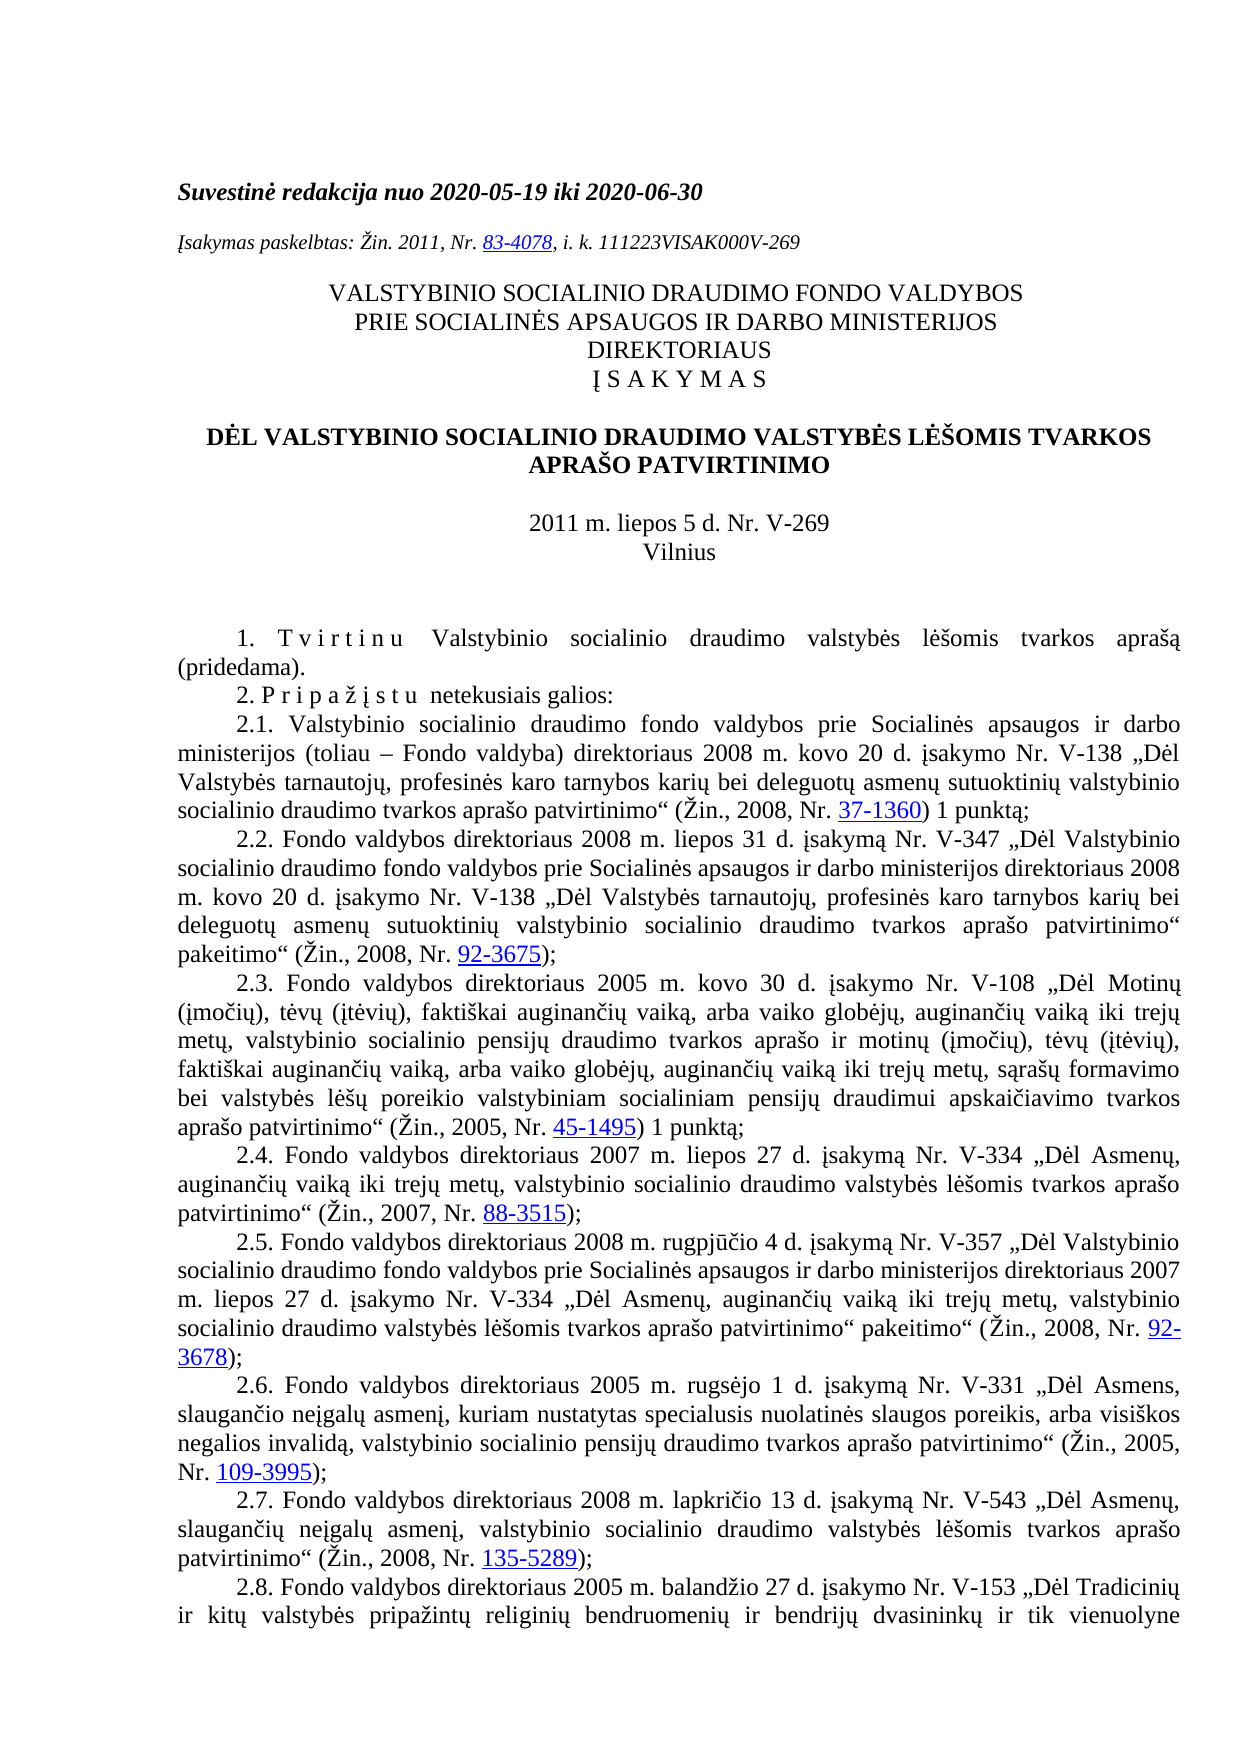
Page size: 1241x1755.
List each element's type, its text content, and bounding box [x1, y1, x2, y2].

text 2.6. Fondo valdybos direktoriaus 2005 m. rugsėjo 1 d. įsakymą Nr. V-331 „Dėl Asmens, slaugančio neįgalų asmenį, kuriam nustatytas specialusis nuolatinės slaugos poreikis, arba visiškos negalios invalidą, valstybinio socialinio pensijų draudimo tvarkos aprašo patvirtinimo“ (Žin., 2005, Nr. 109-3995); [177, 1371, 1181, 1486]
text 2. Pripažįstu netekusiais galios: [177, 681, 1181, 709]
text Suvestinė redakcija nuo 2020-05-19 iki 2020-06-30 [177, 177, 1181, 206]
text Vilnius [177, 537, 1181, 566]
text 2.4. Fondo valdybos direktoriaus 2007 m. liepos 27 d. įsakymą Nr. V-334 „Dėl Asmenų, auginančių vaiką iki trejų metų, valstybinio socialinio draudimo valstybės lėšomis tvarkos aprašo patvirtinimo“ (Žin., 2007, Nr. 88-3515); [177, 1141, 1181, 1227]
text DirektoriAus [177, 336, 1181, 364]
text 2.3. Fondo valdybos direktoriaus 2005 m. kovo 30 d. įsakymo Nr. V-108 „Dėl motinų (įmočių), tėvų (įtėvių), faktiškai auginančių vaiką, arba vaiko globėjų, auginančių vaiką iki trejų metų, valstybinio socialinio pensijų draudimo tvarkos aprašo ir motinų (įmočių), tėvų (įtėvių), faktiškai auginančių vaiką, arba vaiko globėjų, auginančių vaiką iki trejų metų, sąrašų formavimo bei valstybės lėšų poreikio valstybiniam socialiniam pensijų draudimui apskaičiavimo tvarkos aprašo patvirtinimo“ (Žin., 2005, Nr. 45-1495) 1 punktą; [177, 968, 1181, 1141]
text Įsakymas paskelbtas: Žin. 2011, Nr. 83-4078, i. k. 111223VISAK000V-269 [177, 230, 1181, 254]
text 1. Tvirtinu Valstybinio socialinio draudimo valstybės lėšomis tvarkos aprašą (pridedama). [177, 623, 1181, 681]
text prie Socialinės apsaugos ir darbo ministerijos [177, 307, 1181, 336]
text 2.2. Fondo valdybos direktoriaus 2008 m. liepos 31 d. įsakymą Nr. V-347 „Dėl Valstybinio socialinio draudimo fondo valdybos prie Socialinės apsaugos ir darbo ministerijos direktoriaus 2008 m. kovo 20 d. įsakymo Nr. V-138 „Dėl Valstybės tarnautojų, profesinės karo tarnybos karių bei deleguotų asmenų sutuoktinių valstybinio socialinio draudimo tvarkos aprašo patvirtinimo“ pakeitimo“ (Žin., 2008, Nr. 92-3675); [177, 824, 1181, 968]
text 2011 m. liepos 5 d. Nr. V-269 [177, 508, 1181, 537]
text 2.5. Fondo valdybos direktoriaus 2008 m. rugpjūčio 4 d. įsakymą Nr. V-357 „Dėl Valstybinio socialinio draudimo fondo valdybos prie Socialinės apsaugos ir darbo ministerijos direktoriaus 2007 m. liepos 27 d. įsakymo Nr. V-334 „Dėl Asmenų, auginančių vaiką iki trejų metų, valstybinio socialinio draudimo valstybės lėšomis tvarkos aprašo patvirtinimo“ pakeitimo“ (Žin., 2008, Nr. 92-3678); [177, 1227, 1181, 1371]
text 2.8. Fondo valdybos direktoriaus 2005 m. balandžio 27 d. įsakymo Nr. V-153 „Dėl Tradicinių ir kitų valstybės pripažintų religinių bendruomenių ir bendrijų dvasininkų ir tik vienuolyne [177, 1572, 1181, 1629]
text 2.1. Valstybinio socialinio draudimo fondo valdybos prie Socialinės apsaugos ir darbo ministerijos (toliau – Fondo valdyba) direktoriaus 2008 m. kovo 20 d. įsakymo Nr. V-138 „Dėl Valstybės tarnautojų, profesinės karo tarnybos karių bei deleguotų asmenų sutuoktinių valstybinio socialinio draudimo tvarkos aprašo patvirtinimo“ (Žin., 2008, Nr. 37-1360) 1 punktą; [177, 709, 1181, 824]
text ĮSAKYMAS [177, 364, 1181, 393]
text Valstybinio socialinio draudimo fondo valdybos [177, 278, 1181, 307]
text 2.7. Fondo valdybos direktoriaus 2008 m. lapkričio 13 d. įsakymą Nr. V-543 „Dėl Asmenų, slaugančių neįgalų asmenį, valstybinio socialinio draudimo valstybės lėšomis tvarkos aprašo patvirtinimo“ (Žin., 2008, Nr. 135-5289); [177, 1486, 1181, 1572]
text Dėl Valstybinio socialinio draudimo valstybės lėšomis tvarkos aprašo patvirtinimo [177, 422, 1181, 479]
